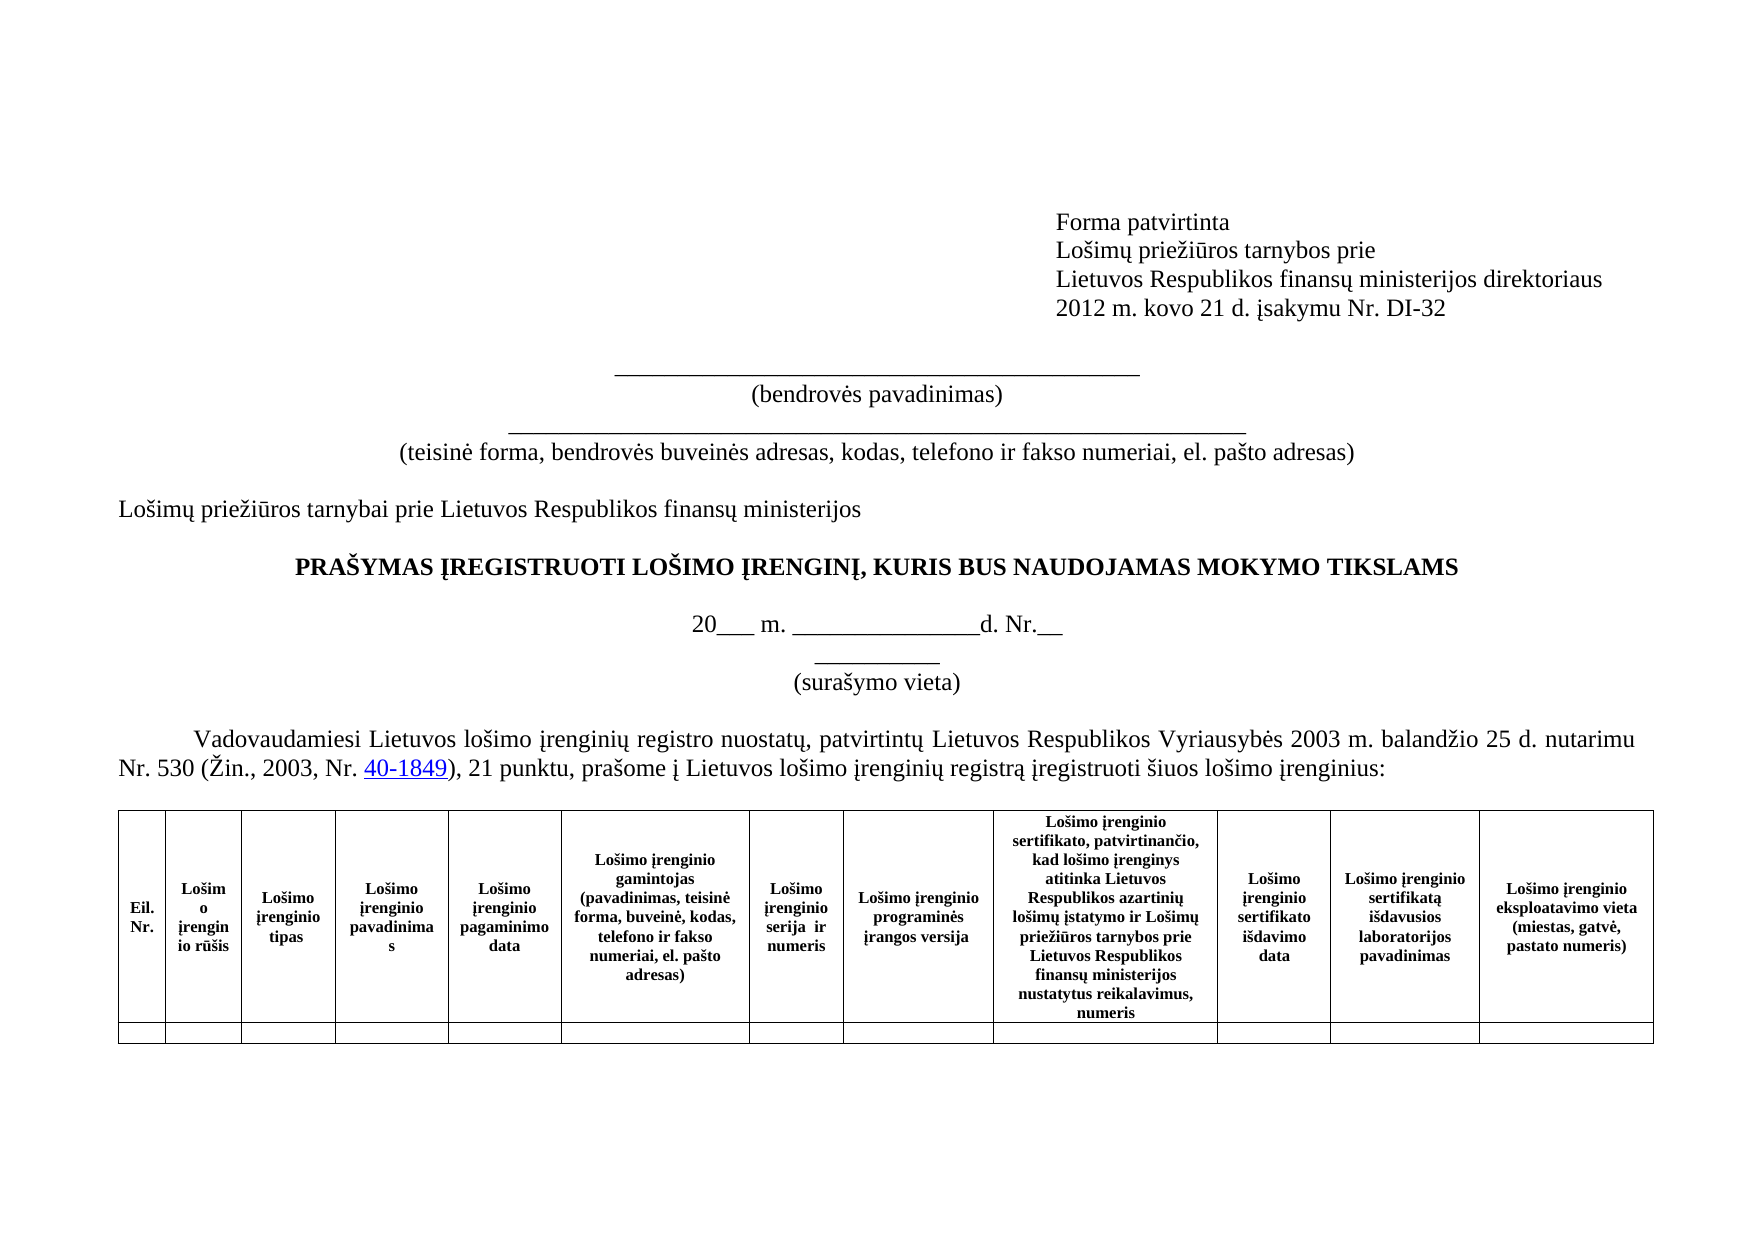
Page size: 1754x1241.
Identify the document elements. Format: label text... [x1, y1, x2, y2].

table_cell [1480, 1023, 1653, 1042]
table_cell [562, 1023, 749, 1042]
table_cell [750, 1023, 843, 1042]
text Forma patvirtinta [1056, 207, 1636, 235]
table_cell [844, 1023, 993, 1042]
table_header Eil. Nr. [119, 811, 165, 1022]
table_header Lošimo įrenginio pagaminimo data [449, 811, 561, 1022]
text (surašymo vieta) [118, 667, 1636, 695]
table_header Lošimo įrenginio sertifikato išdavimo data [1218, 811, 1330, 1022]
table_cell [166, 1023, 241, 1042]
text 2012 m. kovo 21 d. įsakymu Nr. DI-32 [1056, 293, 1636, 322]
table_header Lošimo įrenginio rūšis [166, 811, 241, 1022]
table_cell [1331, 1023, 1479, 1042]
table_header Lošimo įrenginio tipas [242, 811, 335, 1022]
text Lošimų priežiūros tarnybos prie [1056, 235, 1636, 264]
text PRAŠYMAS ĮREGISTRUOTI LOŠIMO ĮRENGINĮ, KURIS BUS NAUDOJAMAS MOKYMO TIKSLAMS [118, 552, 1636, 580]
table_cell [1218, 1023, 1330, 1042]
table_header Lošimo įrenginio sertifikato, patvirtinančio, kad lošimo įrenginys atitinka Lietuvos Respublikos azartinių lošimų įstatymo ir Lošimų priežiūros tarnybos prie Lietuvos Respublikos finansų ministerijos nustatytus reikalavimus, numeris [994, 811, 1217, 1022]
text Lošimų priežiūros tarnybai prie Lietuvos Respublikos finansų ministerijos [118, 494, 1636, 523]
table_header Lošimo įrenginio sertifikatą išdavusios laboratorijos pavadinimas [1331, 811, 1479, 1022]
table_cell [449, 1023, 561, 1042]
text (bendrovės pavadinimas) [118, 379, 1636, 408]
table_header Lošimo įrenginio eksploatavimo vieta (miestas, gatvė, pastato numeris) [1480, 811, 1653, 1022]
text (teisinė forma, bendrovės buveinės adresas, kodas, telefono ir fakso numeriai, el. pašto adresas) [118, 437, 1636, 465]
text Lietuvos Respublikos finansų ministerijos direktoriaus [1056, 264, 1636, 293]
table_header Lošimo įrenginio programinės įrangos versija [844, 811, 993, 1022]
table_cell [119, 1023, 165, 1042]
table_cell [336, 1023, 448, 1042]
text 20___ m. _______________d. Nr.__ [118, 609, 1636, 638]
text __________ [118, 638, 1636, 667]
table_cell [242, 1023, 335, 1042]
table_cell [994, 1023, 1217, 1042]
text __________________________________________ [118, 350, 1636, 379]
table_header Lošimo įrenginio pavadinimas [336, 811, 448, 1022]
text Vadovaudamiesi Lietuvos lošimo įrenginių registro nuostatų, patvirtintų Lietuvos Respublikos Vyriausybės 2003 m. balandžio 25 d. nutarimu Nr. 530 (Žin., 2003, Nr. 40-1849), 21 punktu, prašome į Lietuvos lošimo įrenginių registrą įregistruoti šiuos lošimo įrenginius: [118, 724, 1636, 782]
table_header Lošimo įrenginio serija ir numeris [750, 811, 843, 1022]
text ___________________________________________________________ [118, 408, 1636, 437]
table_header Lošimo įrenginio gamintojas (pavadinimas, teisinė forma, buveinė, kodas, telefono ir fakso numeriai, el. pašto adresas) [562, 811, 749, 1022]
